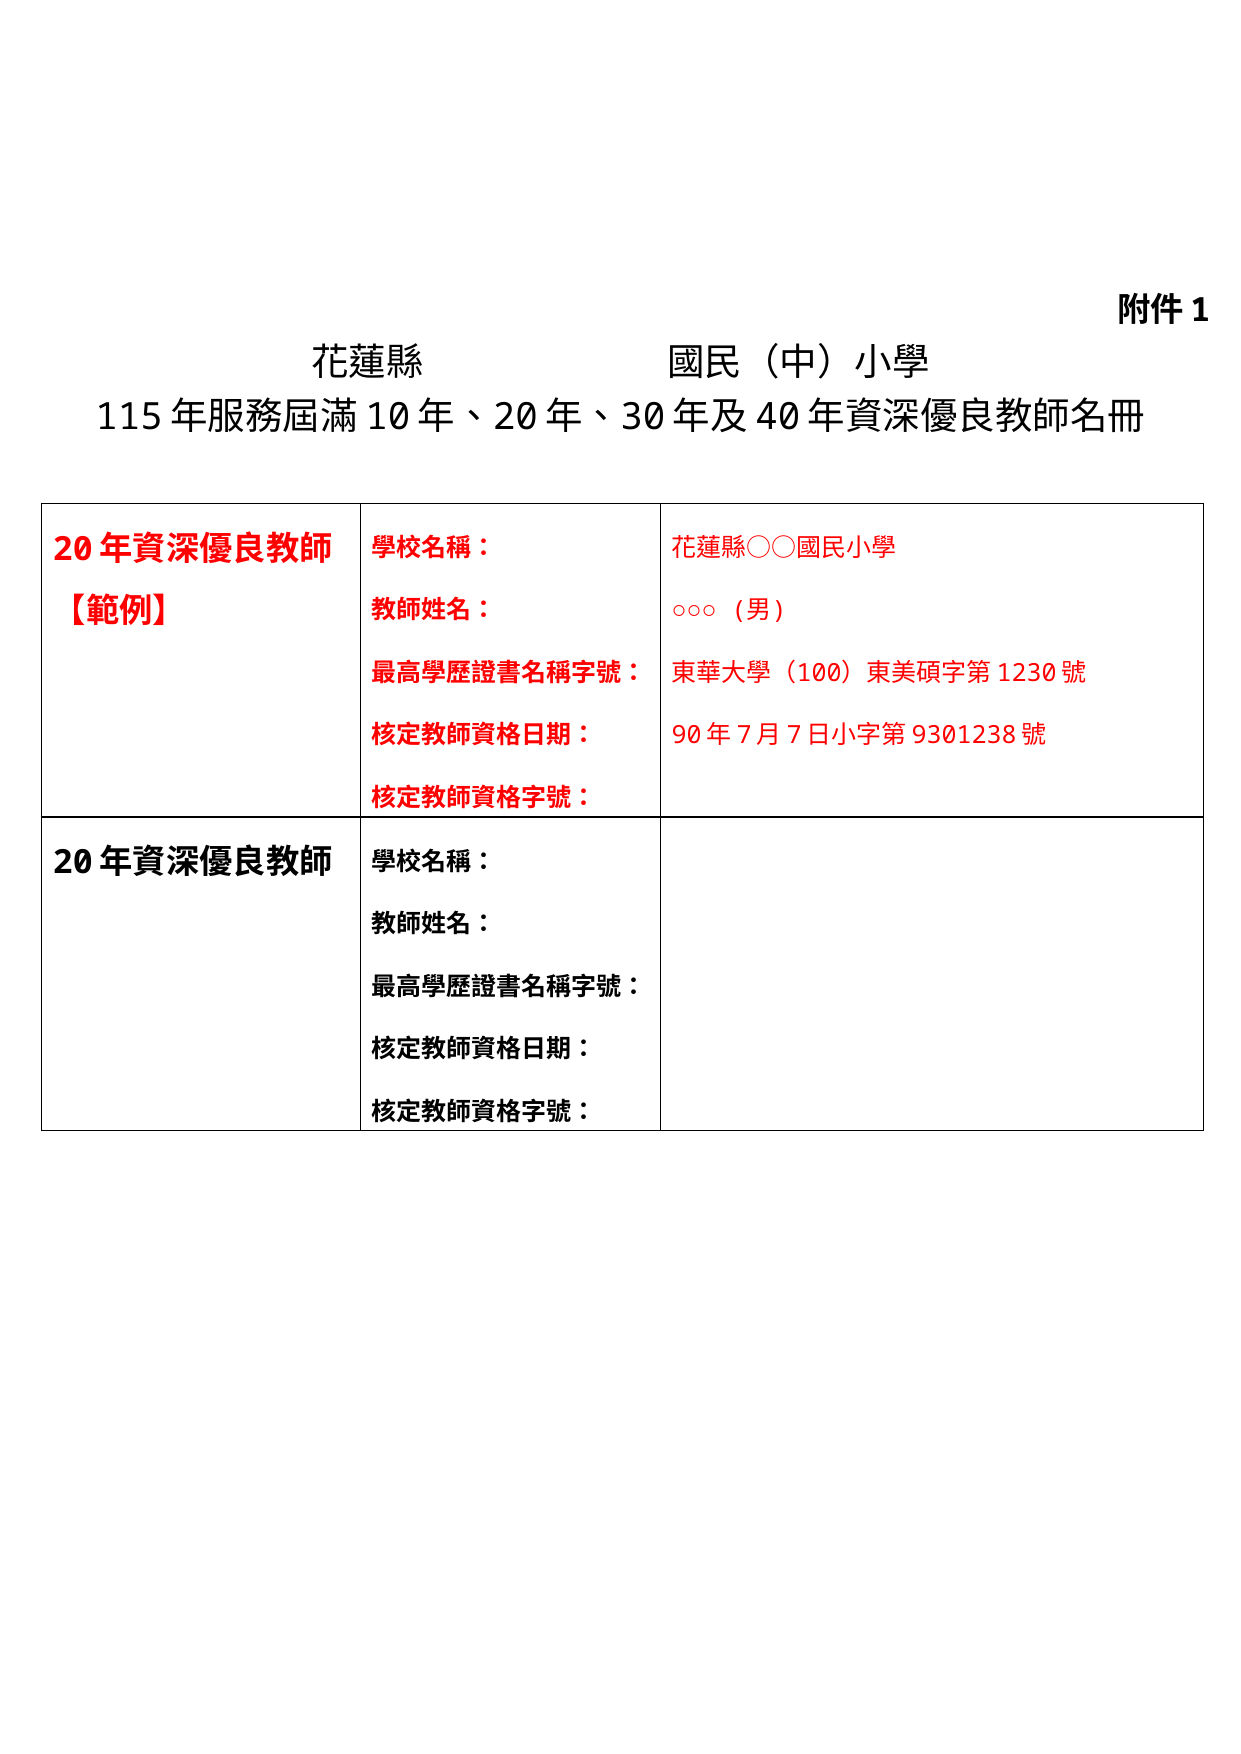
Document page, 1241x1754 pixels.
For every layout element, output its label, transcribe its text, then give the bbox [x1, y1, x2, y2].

text 花蓮縣 國民（中）小學 [30, 332, 1210, 386]
table_header 花蓮縣○○國民小學 ○○○ (男) 東華大學（100）東美碩字第1230號 90年7月7日小字第9301238號 [661, 504, 1203, 816]
table_header 學校名稱： 教師姓名： 最高學歷證書名稱字號： 核定教師資格日期： 核定教師資格字號： [361, 504, 660, 816]
table_cell [661, 818, 1203, 1130]
text 附件1 [30, 283, 1210, 332]
table_cell 20年資深優良教師 [42, 818, 360, 1130]
table_cell 學校名稱： 教師姓名： 最高學歷證書名稱字號： 核定教師資格日期： 核定教師資格字號： [361, 818, 660, 1130]
table_header 20年資深優良教師 【範例】 [42, 504, 360, 816]
text 115年服務屆滿10年、20年、30年及40年資深優良教師名冊 [30, 386, 1210, 440]
